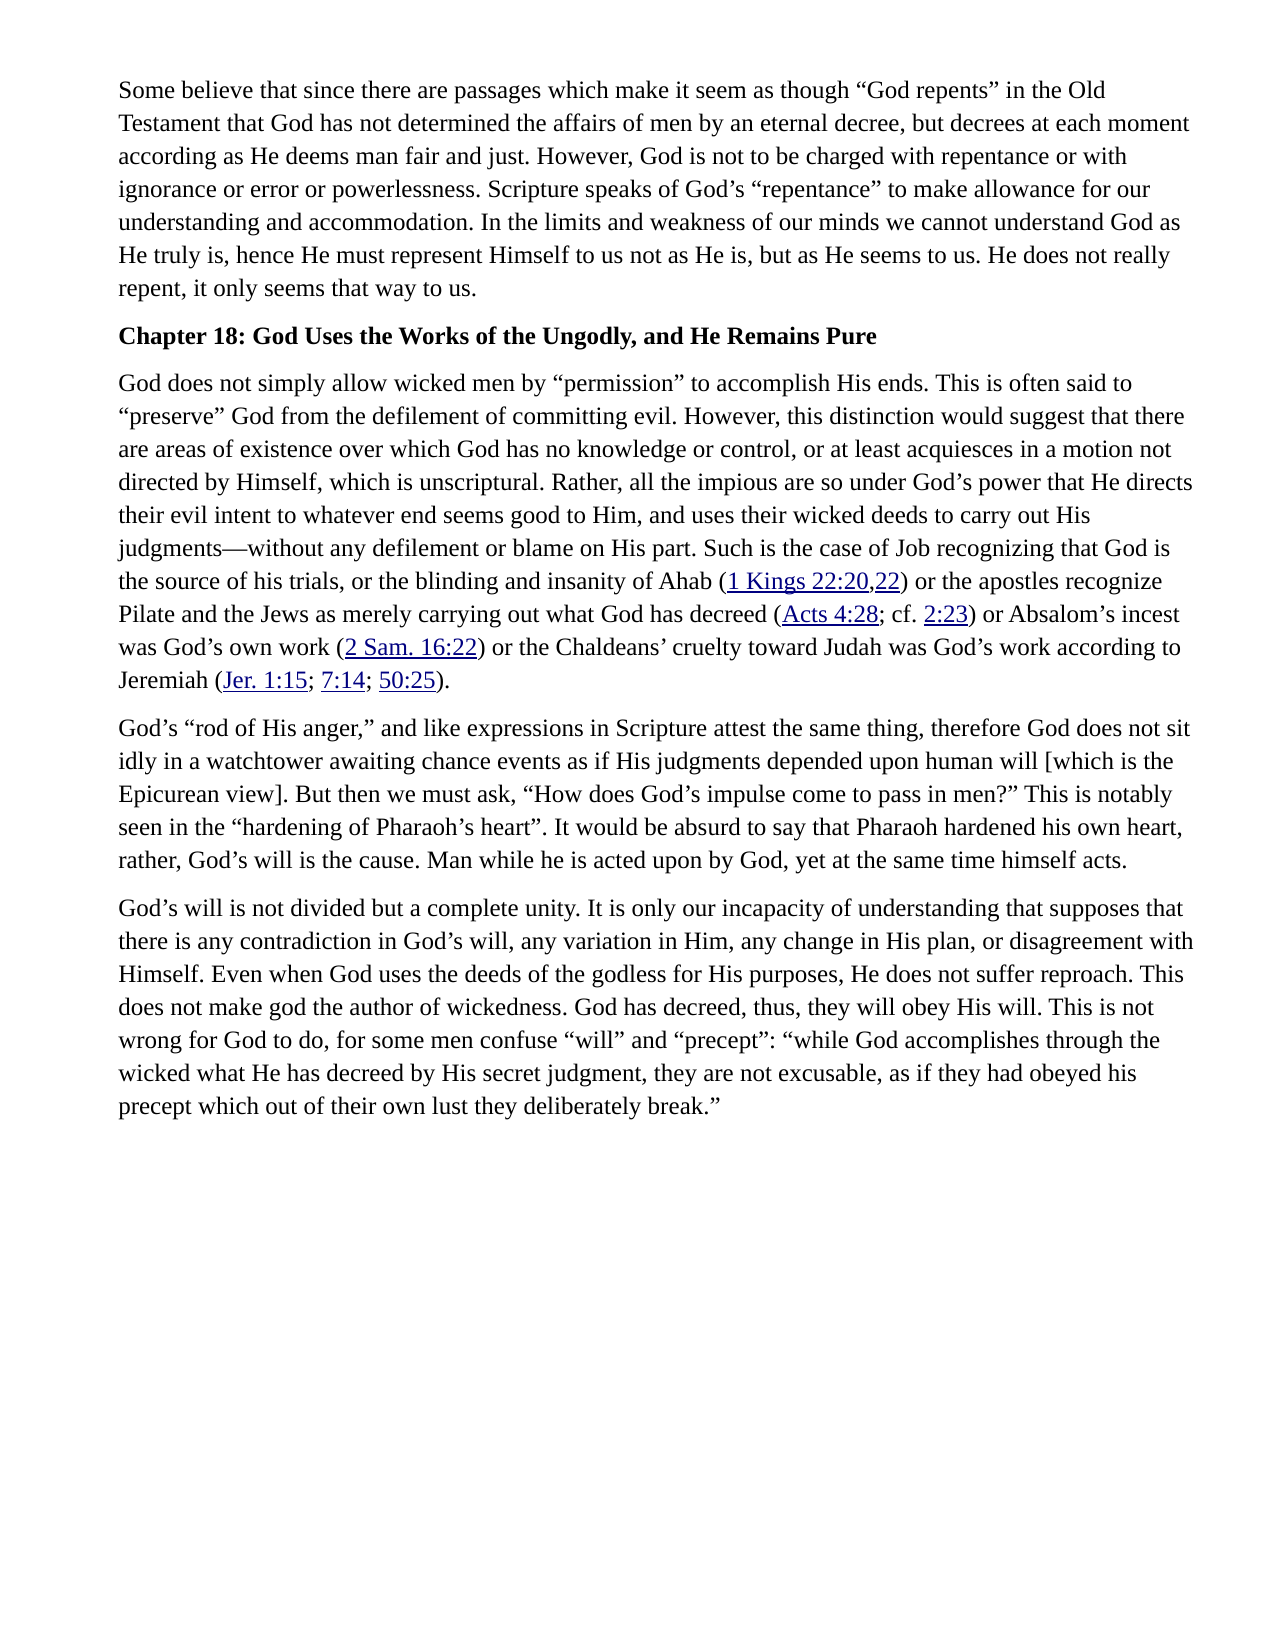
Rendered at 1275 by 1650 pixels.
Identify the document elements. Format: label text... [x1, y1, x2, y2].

text Chapter 18: God Uses the Works of the Ungodly, and He Remains Pure [118, 321, 1200, 349]
text God’s “rod of His anger,” and like ex­pressions in Scripture attest the same thing, therefore God does not sit idly in a watchtower awaiting chance events as if His judgments depended upon human will [which is the Epicurean view]. But then we must ask, “How does God’s impulse come to pass in men?” This is notably seen in the “hardening of Pharaoh’s heart”. It would be absurd to say that Pharaoh hardened his own heart, rather, God’s will is the cause. Man while he is acted upon by God, yet at the same time himself acts. [118, 713, 1200, 874]
text God’s will is not divided but a complete unity. It is only our incapacity of understanding that supposes that there is any contradiction in God’s will, any variation in Him, any change in His plan, or disagree­ment with Himself. Even when God uses the deeds of the godless for His purposes, He does not suffer reproach. This does not make god the author of wickedness. God has decreed, thus, they will obey His will. This is not wrong for God to do, for some men confuse “will” and “precept”: “while God ac­complishes through the wicked what He has decreed by His secret judgment, they are not excusable, as if they had obeyed his precept which out of their own lust they deliberately break.” [118, 893, 1200, 1120]
text God does not simply allow wicked men by “permission” to accomplish His ends. This is often said to “preserve” God from the defilement of committing evil. However, this distinction would suggest that there are areas of existence over which God has no knowledge or control, or at least acquiesces in a motion not directed by Himself, which is unscriptural. Rather, all the impious are so under God’s power that He directs their evil intent to whatever end seems good to Him, and uses their wicked deeds to carry out His judgments—without any defilement or blame on His part. Such is the case of Job recognizing that God is the source of his trials, or the blinding and insanity of Ahab (1 Kings 22:20,22) or the apostles recognize Pilate and the Jews as merely car­rying out what God has decreed (Acts 4:28; cf. 2:23) or Absalom’s incest was God’s own work (2 Sam. 16:22) or the Chaldeans’ cruelty toward Judah was God’s work according to Jeremiah (Jer. 1:15; 7:14; 50:25). [118, 368, 1200, 694]
text Some believe that since there are passages which make it seem as though “God repents” in the Old Testament that God has not determined the affairs of men by an eternal decree, but decrees at each moment according as He deems man fair and just. However, God is not to be charged with repentance or with ignorance or error or powerlessness. Scripture speaks of God’s “repentance” to make allowance for our understanding and accommodation. In the limits and weakness of our minds we cannot under­stand God as He truly is, hence He must represent Himself to us not as He is, but as He seems to us. He does not really repent, it only seems that way to us. [118, 75, 1200, 302]
